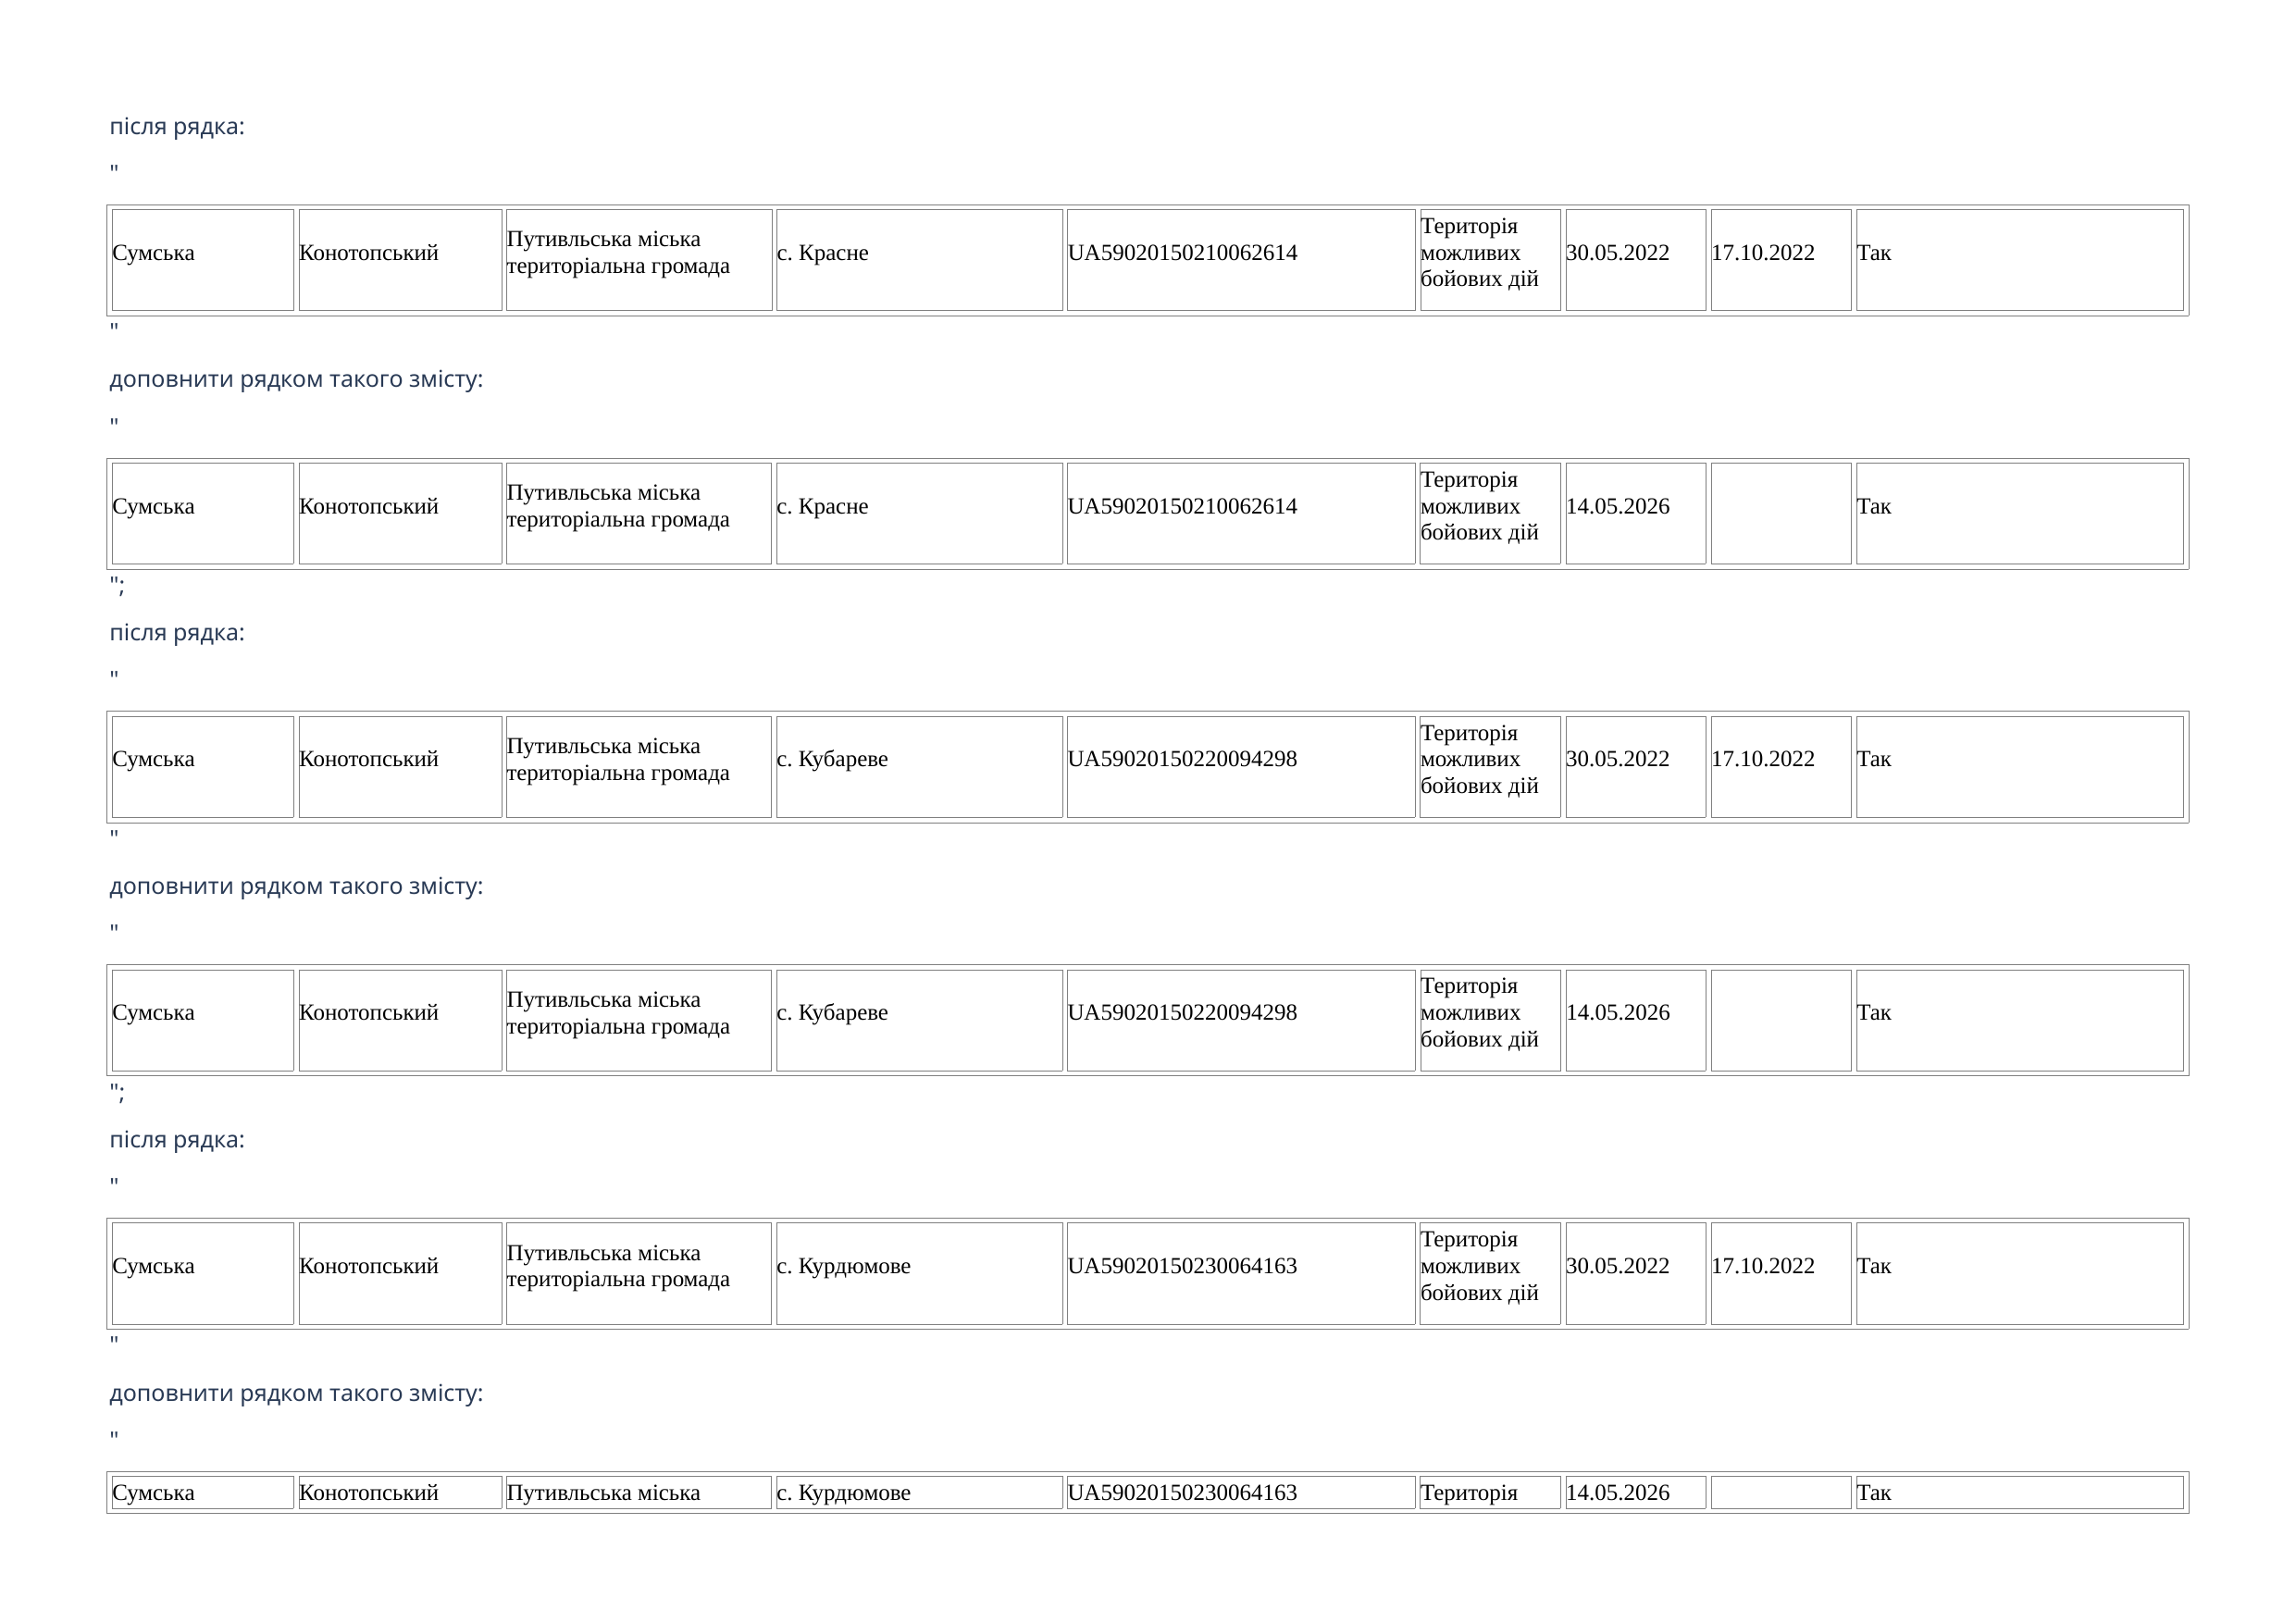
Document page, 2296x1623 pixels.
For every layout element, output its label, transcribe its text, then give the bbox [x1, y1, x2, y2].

table_header Сумська [109, 712, 296, 817]
table_header Так [1854, 1219, 2186, 1324]
table_header [1708, 459, 1854, 564]
text " [109, 917, 2186, 948]
table_header Путивльська міська територіальна громада [504, 1219, 774, 1324]
table_header Путивльська міська територіальна громада [504, 205, 774, 310]
table_header 17.10.2022 [1708, 712, 1854, 817]
table_header Конотопський [296, 712, 503, 817]
table_header Територія можливих бойових дій [1418, 459, 1563, 564]
table_header с. Красне [774, 205, 1065, 310]
text "; [109, 1076, 2186, 1107]
table_header [1712, 1477, 1851, 1508]
table_header Конотопський [296, 205, 503, 310]
table_header UA59020150220094298 [1064, 965, 1418, 1071]
table_header UA59020150230064163 [1064, 1472, 1418, 1508]
table_header UA59020150210062614 [1065, 205, 1418, 310]
table_header [1708, 1472, 1854, 1508]
table_header Конотопський [296, 965, 503, 1071]
table_header Так [1854, 1472, 2186, 1508]
table_header Територія можливих бойових дій [1418, 965, 1563, 1071]
text після рядка: [109, 1122, 2186, 1155]
table_header [1708, 965, 1854, 1071]
table_header Сумська [109, 1219, 296, 1324]
text після рядка: [109, 109, 2186, 141]
table_header Сумська [109, 459, 296, 564]
text " [109, 1424, 2186, 1456]
text доповнити рядком такого змісту: [109, 1376, 2186, 1407]
text доповнити рядком такого змісту: [109, 363, 2186, 394]
table_header Сумська [109, 205, 296, 310]
table_header с. Красне [774, 459, 1064, 564]
table_header [1712, 464, 1851, 564]
table_header 14.05.2026 [1563, 1472, 1708, 1508]
table_header 17.10.2022 [1708, 205, 1854, 310]
table_header с. Курдюмове [774, 1472, 1064, 1508]
text "; [109, 570, 2186, 601]
table_header 14.05.2026 [1563, 459, 1708, 564]
text " [109, 410, 2186, 441]
table_header Конотопський [296, 1219, 503, 1324]
table_header Конотопський [296, 1472, 503, 1508]
table_header Територія можливих бойових дій [1418, 712, 1563, 817]
table_header UA59020150230064163 [1064, 1219, 1418, 1324]
table_header 17.10.2022 [1708, 1219, 1854, 1324]
text " [109, 1171, 2186, 1202]
text " [109, 663, 2186, 695]
table_header с. Кубареве [774, 712, 1064, 817]
table_header Сумська [109, 1472, 296, 1508]
table_header с. Кубареве [774, 965, 1064, 1071]
table_header Конотопський [296, 459, 503, 564]
table_header Сумська [109, 965, 296, 1071]
table_header Путивльська міська територіальна громада [503, 712, 774, 817]
text після рядка: [109, 616, 2186, 648]
table_header 14.05.2026 [1563, 965, 1708, 1071]
table_header UA59020150220094298 [1064, 712, 1418, 817]
text " [109, 824, 2186, 853]
table_header 30.05.2022 [1563, 205, 1708, 310]
table_header Так [1854, 712, 2186, 817]
table_header UA59020150210062614 [1064, 459, 1418, 564]
table_header Путивльська міська [503, 1472, 774, 1508]
text " [109, 1330, 2186, 1360]
table_header Так [1854, 965, 2186, 1071]
table_header Так [1854, 459, 2186, 564]
text доповнити рядком такого змісту: [109, 870, 2186, 901]
text " [109, 316, 2186, 347]
table_header Путивльська міська територіальна громада [504, 965, 774, 1071]
table_header [1712, 971, 1851, 1071]
table_header Територія можливих бойових дій [1418, 205, 1563, 310]
table_header Так [1854, 205, 2186, 310]
table_header Путивльська міська територіальна громада [503, 459, 774, 564]
table_header с. Курдюмове [774, 1219, 1064, 1324]
table_header 30.05.2022 [1563, 712, 1708, 817]
text " [109, 156, 2186, 188]
table_header 30.05.2022 [1563, 1219, 1708, 1324]
table_header Територія [1418, 1472, 1563, 1508]
table_header Територія можливих бойових дій [1418, 1219, 1563, 1324]
